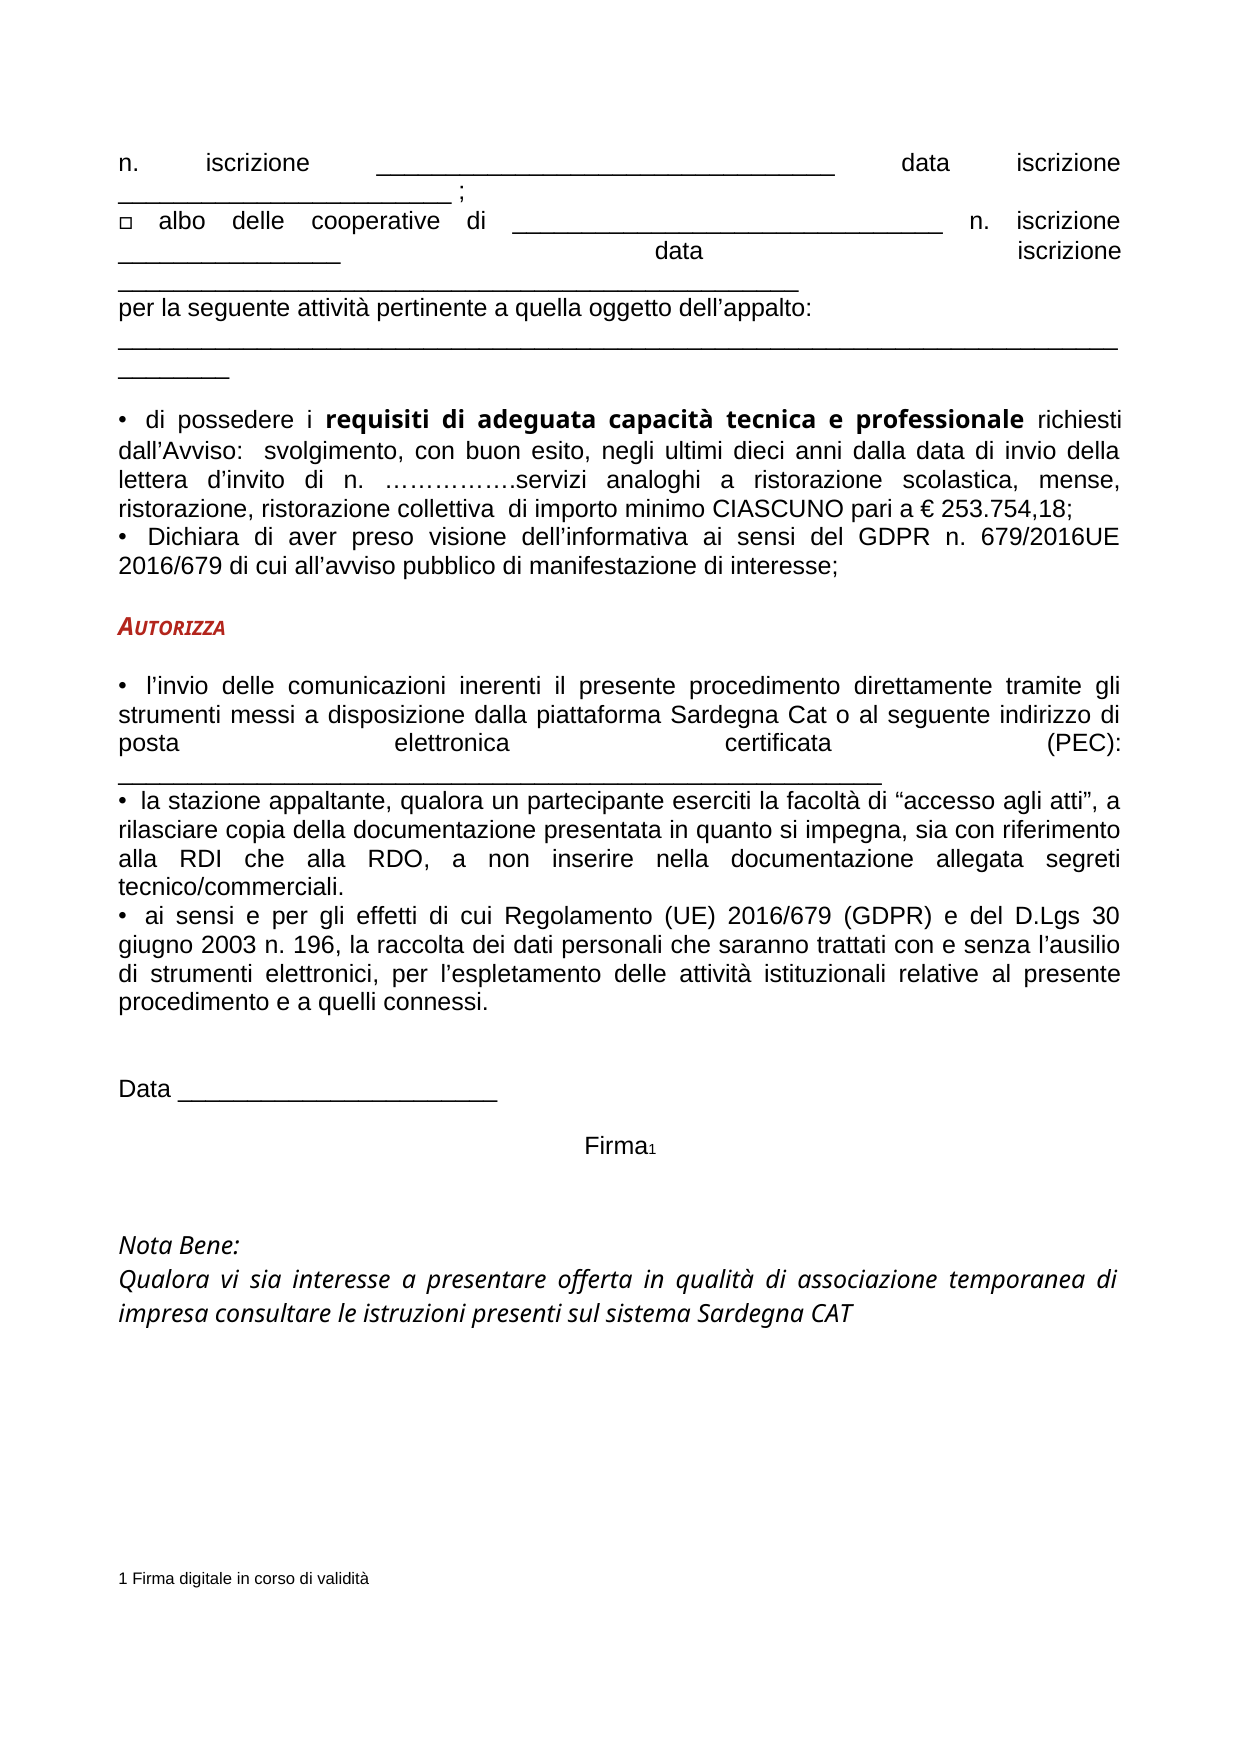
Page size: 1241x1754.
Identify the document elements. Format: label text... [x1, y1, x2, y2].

text • di possedere i requisiti di adeguata capacità tecnica e professionale richiesti dall’Avviso: svolgimento, con buon esito, negli ultimi dieci anni dalla data di invio della lettera d’invito di n. …………….servizi analoghi a ristorazione scolastica, mense, ristorazione, ristorazione collettiva di importo minimo CIASCUNO pari a € 253.754,18; [118, 402, 1122, 522]
text • ai sensi e per gli effetti di cui Regolamento (UE) 2016/679 (GDPR) e del D.Lgs 30 giugno 2003 n. 196, la raccolta dei dati personali che saranno trattati con e senza l’ausilio di strumenti elettronici, per l’espletamento delle attività istituzionali relative al presente procedimento e a quelli connessi. [118, 901, 1122, 1016]
text n. iscrizione _________________________________ data iscrizione ________________________ ; [118, 148, 1122, 205]
text AUTORIZZA [118, 609, 1122, 643]
text • l’invio delle comunicazioni inerenti il presente procedimento direttamente tramite gli strumenti messi a disposizione dalla piattaforma Sardegna Cat o al seguente indirizzo di posta elettronica certificata (PEC): _______________________________________________________ [118, 671, 1122, 786]
text Nota Bene: [118, 1228, 1122, 1262]
text ________________________________________________________________________________ [118, 322, 1122, 379]
text • la stazione appaltante, qualora un partecipante eserciti la facoltà di “accesso agli atti”, a rilasciare copia della documentazione presentata in quanto si impegna, sia con riferimento alla RDI che alla RDO, a non inserire nella documentazione allegata segreti tecnico/commerciali. [118, 786, 1122, 901]
text per la seguente attività pertinente a quella oggetto dell’appalto: [118, 293, 1122, 322]
text □ albo delle cooperative di _______________________________ n. iscrizione ________________ data iscrizione _________________________________________________ [118, 205, 1122, 293]
text Data _______________________ [118, 1074, 1122, 1102]
text Qualora vi sia interesse a presentare offerta in qualità di associazione temporanea di impresa consultare le istruzioni presenti sul sistema Sardegna CAT [118, 1262, 1122, 1330]
text • Dichiara di aver preso visione dell’informativa ai sensi del GDPR n. 679/2016UE 2016/679 di cui all’avviso pubblico di manifestazione di interesse; [118, 522, 1122, 580]
text 1 Firma digitale in corso di validità [118, 1569, 1122, 1588]
text Firma1 [118, 1131, 1122, 1160]
